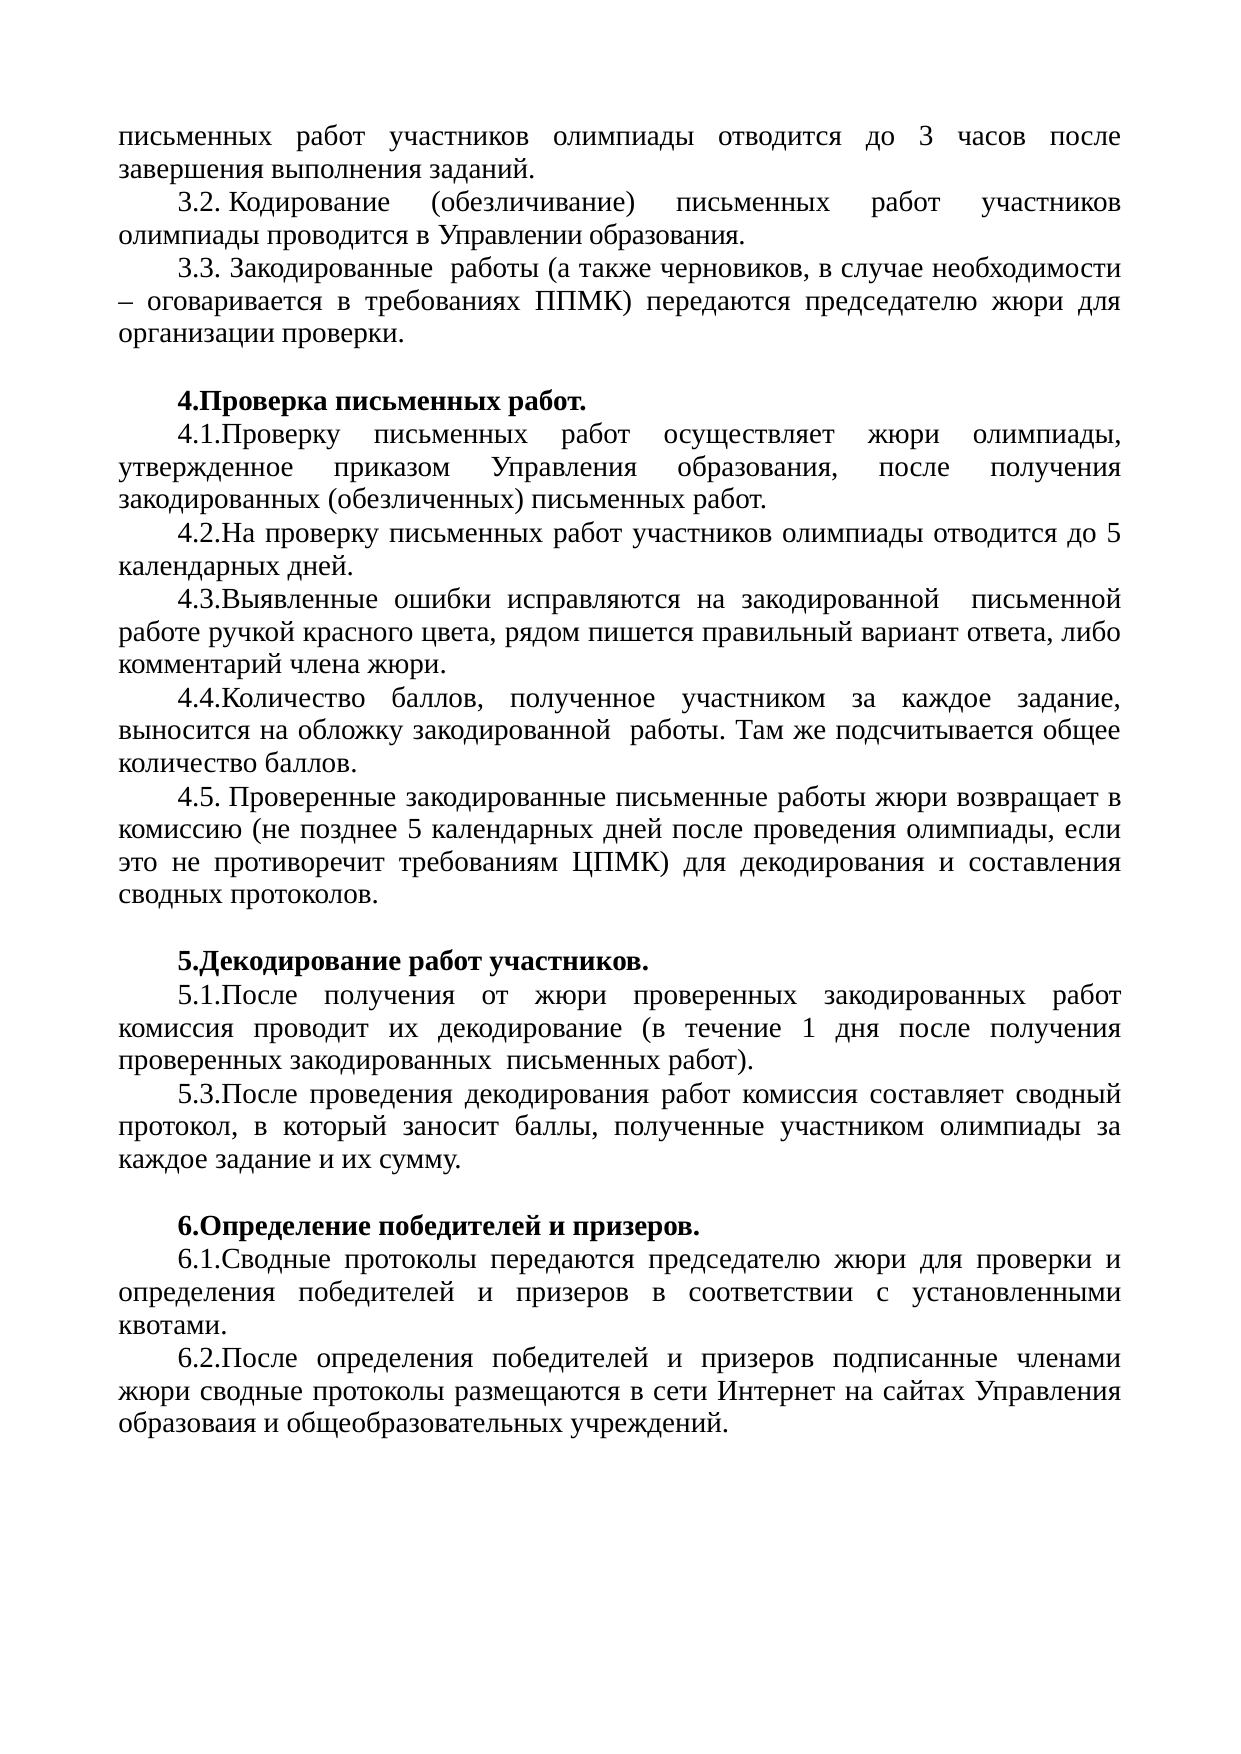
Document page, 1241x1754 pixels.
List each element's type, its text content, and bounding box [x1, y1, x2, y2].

text письменных работ участников олимпиады отводится до 3 часов после завершения выполнения заданий. [118, 118, 1122, 184]
text 3.2. Кодирование (обезличивание) письменных работ участников олимпиады проводится в Управлении образования. [118, 184, 1122, 250]
text 6.2.После определения победителей и призеров подписанные членами жюри сводные протоколы размещаются в сети Интернет на сайтах Управления образоваия и общеобразовательных учреждений. [118, 1340, 1122, 1439]
text 6.Определение победителей и призеров. [118, 1208, 1122, 1242]
text 3.3. Закодированные работы (а также черновиков, в случае необходимости – оговаривается в требованиях ППМК) передаются председателю жюри для организации проверки. [118, 250, 1122, 349]
text 4.Проверка письменных работ. [118, 383, 1122, 416]
text 5.3.После проведения декодирования работ комиссия составляет сводный протокол, в который заносит баллы, полученные участником олимпиады за каждое задание и их сумму. [118, 1076, 1122, 1174]
text 6.1.Сводные протоколы передаются председателю жюри для проверки и определения победителей и призеров в соответствии с установленными квотами. [118, 1242, 1122, 1340]
text 4.1.Проверку письменных работ осуществляет жюри олимпиады, утвержденное приказом Управления образования, после получения закодированных (обезличенных) письменных работ. [118, 416, 1122, 515]
text 4.2.На проверку письменных работ участников олимпиады отводится до 5 календарных дней. [118, 515, 1122, 581]
text 5.Декодирование работ участников. [118, 943, 1122, 977]
text 4.3.Выявленные ошибки исправляются на закодированной письменной работе ручкой красного цвета, рядом пишется правильный вариант ответа, либо комментарий члена жюри. [118, 581, 1122, 680]
text 5.1.После получения от жюри проверенных закодированных работ комиссия проводит их декодирование (в течение 1 дня после получения проверенных закодированных письменных работ). [118, 977, 1122, 1076]
text 4.4.Количество баллов, полученное участником за каждое задание, выносится на обложку закодированной работы. Там же подсчитывается общее количество баллов. [118, 680, 1122, 779]
text 4.5. Проверенные закодированные письменные работы жюри возвращает в комиссию (не позднее 5 календарных дней после проведения олимпиады, если это не противоречит требованиям ЦПМК) для декодирования и составления сводных протоколов. [118, 779, 1122, 910]
